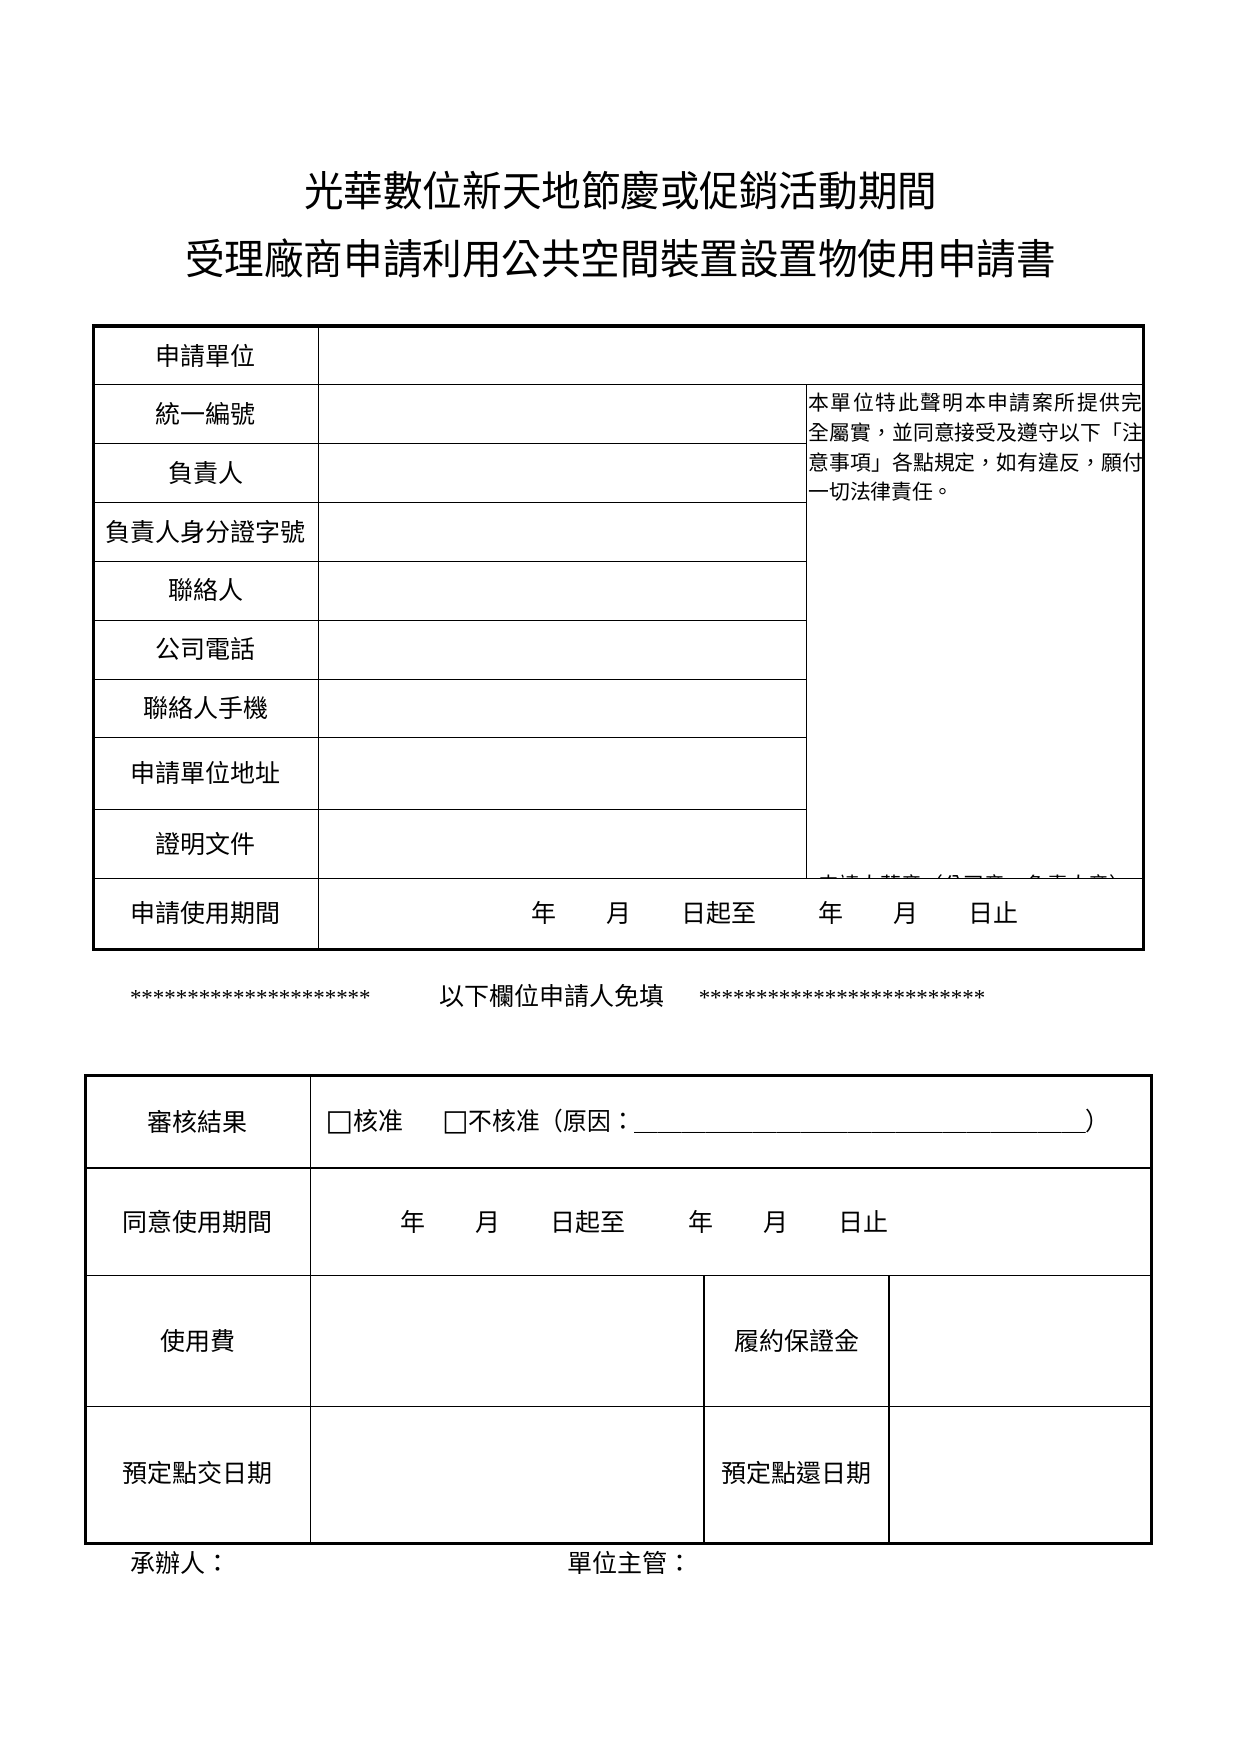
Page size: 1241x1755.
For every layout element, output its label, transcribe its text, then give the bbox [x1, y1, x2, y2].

text 受理廠商申請利用公共空間裝置設置物使用申請書 [183, 226, 1058, 287]
table_cell 日起至 [656, 879, 806, 948]
table_cell 申請使用期間 [95, 879, 318, 948]
table_cell 公司電話 [95, 621, 318, 678]
table_cell [319, 444, 806, 502]
text ********************* 以下欄位申請人免填 ************************* [130, 979, 1168, 1013]
table_cell [311, 1276, 703, 1406]
table_cell [890, 1276, 1150, 1406]
table_cell 聯絡人手機 [95, 680, 318, 737]
table_header 申請單位 [95, 328, 318, 384]
table_header 審核結果 [87, 1077, 310, 1167]
table_cell [319, 503, 806, 561]
subtitle 光華數位新天地節慶或促銷活動期間 [183, 167, 1058, 216]
table_cell 統一編號 [95, 385, 318, 443]
table_cell [319, 680, 806, 737]
table_cell 證明文件 [95, 810, 318, 878]
table_cell 月 [581, 879, 656, 948]
table_cell 使用費 [87, 1276, 310, 1406]
text 承辦人： 單位主管： [130, 1546, 1168, 1580]
table_cell [890, 1407, 1150, 1542]
table_cell [319, 562, 806, 619]
table_cell [319, 810, 806, 878]
table_cell [319, 738, 806, 809]
table_cell [319, 621, 806, 678]
table_cell 年 月 日起至 年 月 日止 [311, 1169, 1150, 1275]
table_cell 月 [869, 879, 943, 948]
table_cell 預定點交日期 [87, 1407, 310, 1542]
table_cell 日止 [944, 879, 1142, 948]
table_cell [311, 1407, 703, 1542]
table_cell 年 [319, 879, 581, 948]
table_cell 申請單位地址 [95, 738, 318, 809]
table_cell [319, 385, 806, 443]
table_header □核准 □不核准（原因：＿＿＿＿＿＿＿＿＿＿＿＿＿＿＿＿＿＿＿） [311, 1077, 1150, 1167]
table_cell 本單位特此聲明本申請案所提供完全屬實，並同意接受及遵守以下「注意事項」各點規定，如有違反，願付一切法律責任。 申請人蓋章（公司章、負責人章） [807, 385, 1142, 878]
table_cell 履約保證金 [705, 1276, 888, 1406]
table_cell 同意使用期間 [87, 1169, 310, 1275]
table_cell 聯絡人 [95, 562, 318, 619]
table_cell 年 [806, 879, 868, 948]
table_cell 預定點還日期 [705, 1407, 888, 1542]
table_cell 負責人 [95, 444, 318, 502]
table_header [319, 328, 1142, 384]
table_cell 負責人身分證字號 [95, 503, 318, 561]
